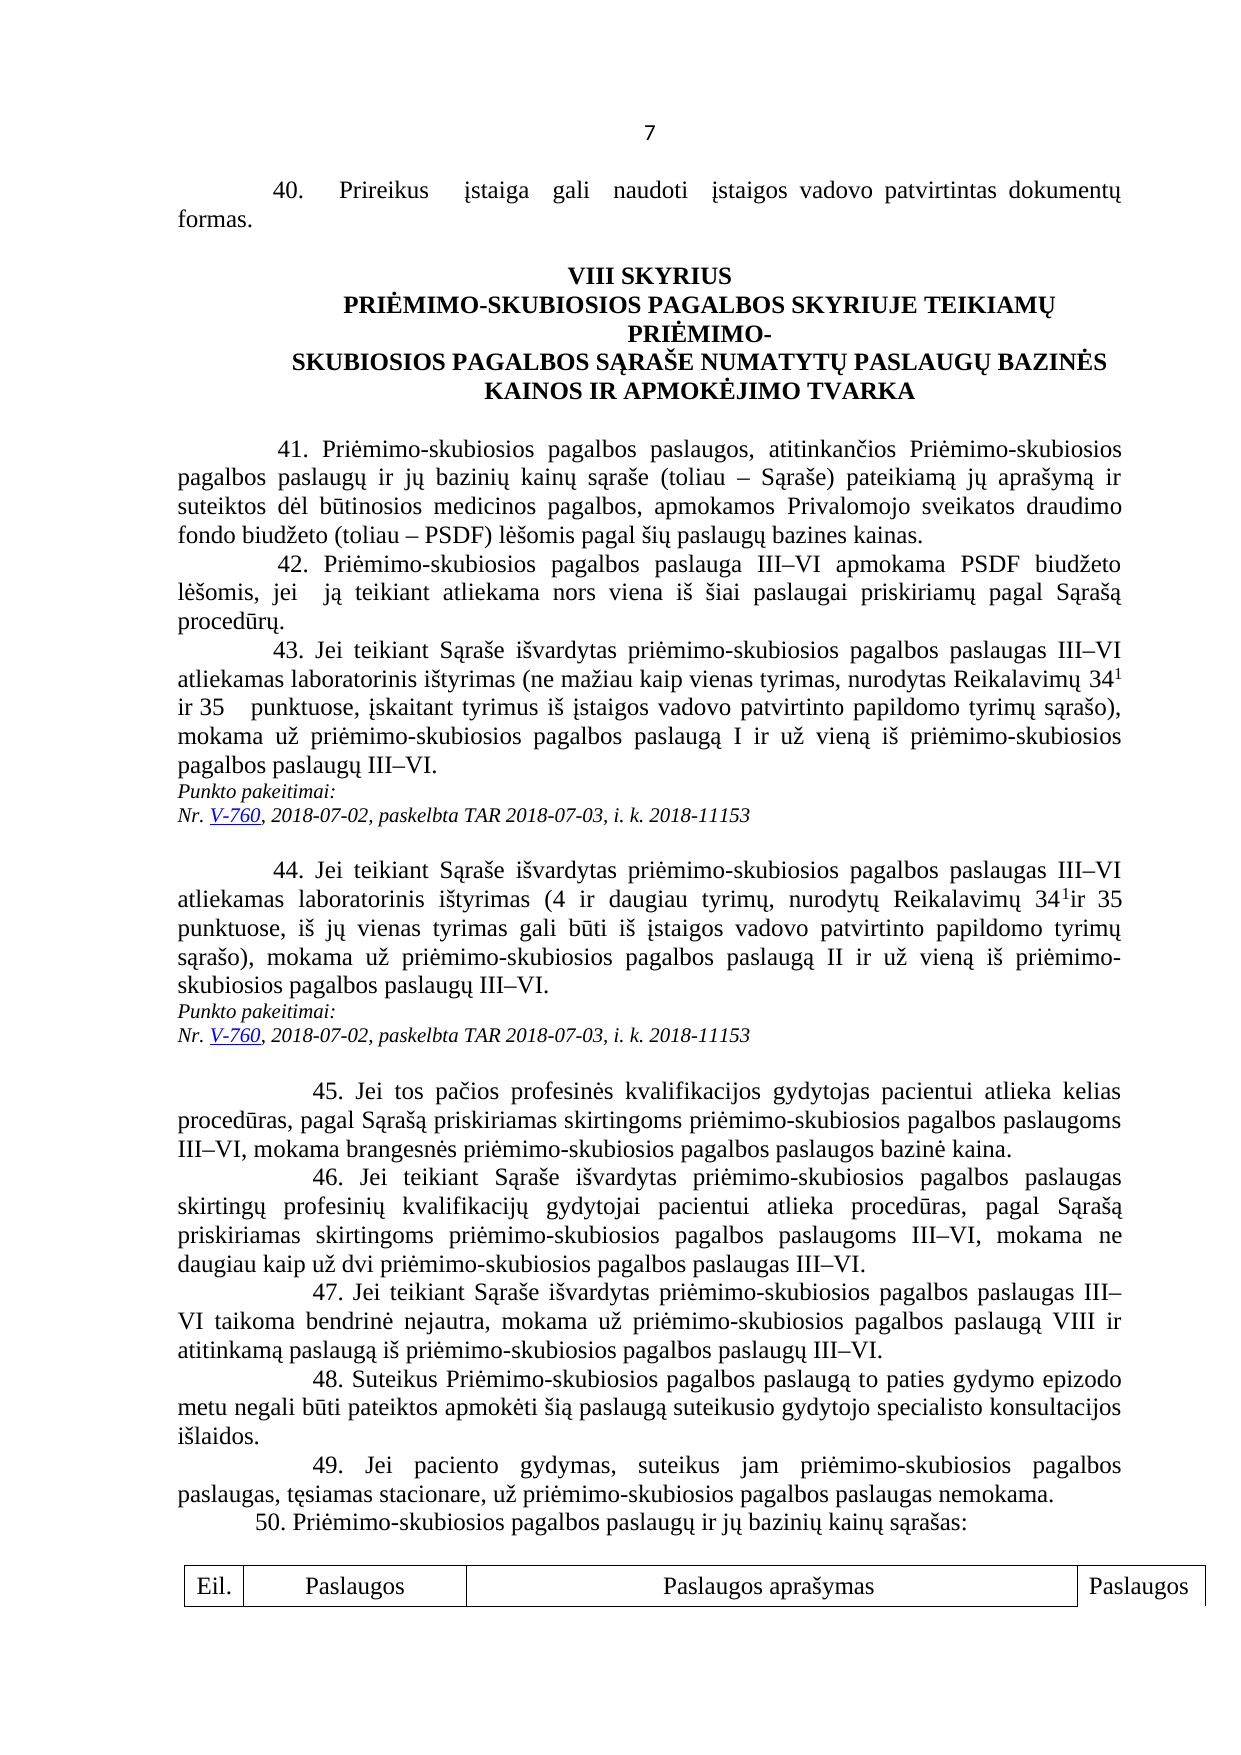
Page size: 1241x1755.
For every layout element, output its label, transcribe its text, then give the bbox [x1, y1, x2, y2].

text SKUBIOSIOS PAGALBOS SĄRAŠE NUMATYTŲ PASLAUGŲ BAZINĖS KAINOS IR APMOKĖJIMO TVARKA [277, 347, 1122, 405]
table_header Paslaugos [1078, 1566, 1205, 1606]
text 46. Jei teikiant Sąraše išvardytas priėmimo-skubiosios pagalbos paslaugas skirtingų profesinių kvalifikacijų gydytojai pacientui atlieka procedūras, pagal Sąrašą priskiriamas skirtingoms priėmimo-skubiosios pagalbos paslaugoms III–VI, mokama ne daugiau kaip už dvi priėmimo-skubiosios pagalbos paslaugas III–VI. [177, 1162, 1122, 1277]
text 41. Priėmimo-skubiosios pagalbos paslaugos, atitinkančios Priėmimo-skubiosios pagalbos paslaugų ir jų bazinių kainų sąraše (toliau – Sąraše) pateikiamą jų aprašymą ir suteiktos dėl būtinosios medicinos pagalbos, apmokamos Privalomojo sveikatos draudimo fondo biudžeto (toliau – PSDF) lėšomis pagal šių paslaugų bazines kainas. [177, 434, 1122, 549]
table_header [1206, 1565, 1210, 1606]
table_header Paslaugos [244, 1566, 466, 1606]
text 44. Jei teikiant Sąraše išvardytas priėmimo-skubiosios pagalbos paslaugas III–VI atliekamas laboratorinis ištyrimas (4 ir daugiau tyrimų, nurodytų Reikalavimų 341ir 35 punktuose, iš jų vienas tyrimas gali būti iš įstaigos vadovo patvirtinto papildomo tyrimų sąrašo), mokama už priėmimo-skubiosios pagalbos paslaugą II ir už vieną iš priėmimo-skubiosios pagalbos paslaugų III–VI. [177, 856, 1122, 999]
table_header Paslaugos aprašymas [467, 1566, 1077, 1606]
text 50. Priėmimo-skubiosios pagalbos paslaugų ir jų bazinių kainų sąrašas: [177, 1507, 1122, 1536]
table_header Eil. [185, 1566, 243, 1606]
text 47. Jei teikiant Sąraše išvardytas priėmimo-skubiosios pagalbos paslaugas III–VI taikoma bendrinė nejautra, mokama už priėmimo-skubiosios pagalbos paslaugą VIII ir atitinkamą paslaugą iš priėmimo-skubiosios pagalbos paslaugų III–VI. [177, 1277, 1122, 1364]
text 49. Jei paciento gydymas, suteikus jam priėmimo-skubiosios pagalbos paslaugas, tęsiamas stacionare, už priėmimo-skubiosios pagalbos paslaugas nemokama. [177, 1450, 1122, 1507]
text 40. Prireikus įstaiga gali naudoti įstaigos vadovo patvirtintas dokumentų formas. [177, 175, 1122, 232]
text VIII SKYRIUS [177, 261, 1122, 290]
text Punkto pakeitimai: [177, 779, 1122, 803]
text 45. Jei tos pačios profesinės kvalifikacijos gydytojas pacientui atlieka kelias procedūras, pagal Sąrašą priskiriamas skirtingoms priėmimo-skubiosios pagalbos paslaugoms III–VI, mokama brangesnės priėmimo-skubiosios pagalbos paslaugos bazinė kaina. [177, 1076, 1122, 1162]
text 43. Jei teikiant Sąraše išvardytas priėmimo-skubiosios pagalbos paslaugas III–VI atliekamas laboratorinis ištyrimas (ne mažiau kaip vienas tyrimas, nurodytas Reikalavimų 341 ir 35 punktuose, įskaitant tyrimus iš įstaigos vadovo patvirtinto papildomo tyrimų sąrašo), mokama už priėmimo-skubiosios pagalbos paslaugą I ir už vieną iš priėmimo-skubiosios pagalbos paslaugų III–VI. [177, 635, 1122, 779]
text Nr. V-760, 2018-07-02, paskelbta TAR 2018-07-03, i. k. 2018-11153 [177, 1023, 1122, 1047]
text 42. Priėmimo-skubiosios pagalbos paslauga III–VI apmokama PSDF biudžeto lėšomis, jei ją teikiant atliekama nors viena iš šiai paslaugai priskiriamų pagal Sąrašą procedūrų. [177, 549, 1122, 635]
text Punkto pakeitimai: [177, 999, 1122, 1023]
text Nr. V-760, 2018-07-02, paskelbta TAR 2018-07-03, i. k. 2018-11153 [177, 803, 1122, 827]
text 48. Suteikus Priėmimo-skubiosios pagalbos paslaugą to paties gydymo epizodo metu negali būti pateiktos apmokėti šią paslaugą suteikusio gydytojo specialisto konsultacijos išlaidos. [177, 1364, 1122, 1450]
text PRIĖMIMO-SKUBIOSIOS PAGALBOS SKYRIUJE TEIKIAMŲ PRIĖMIMO- [277, 290, 1122, 347]
